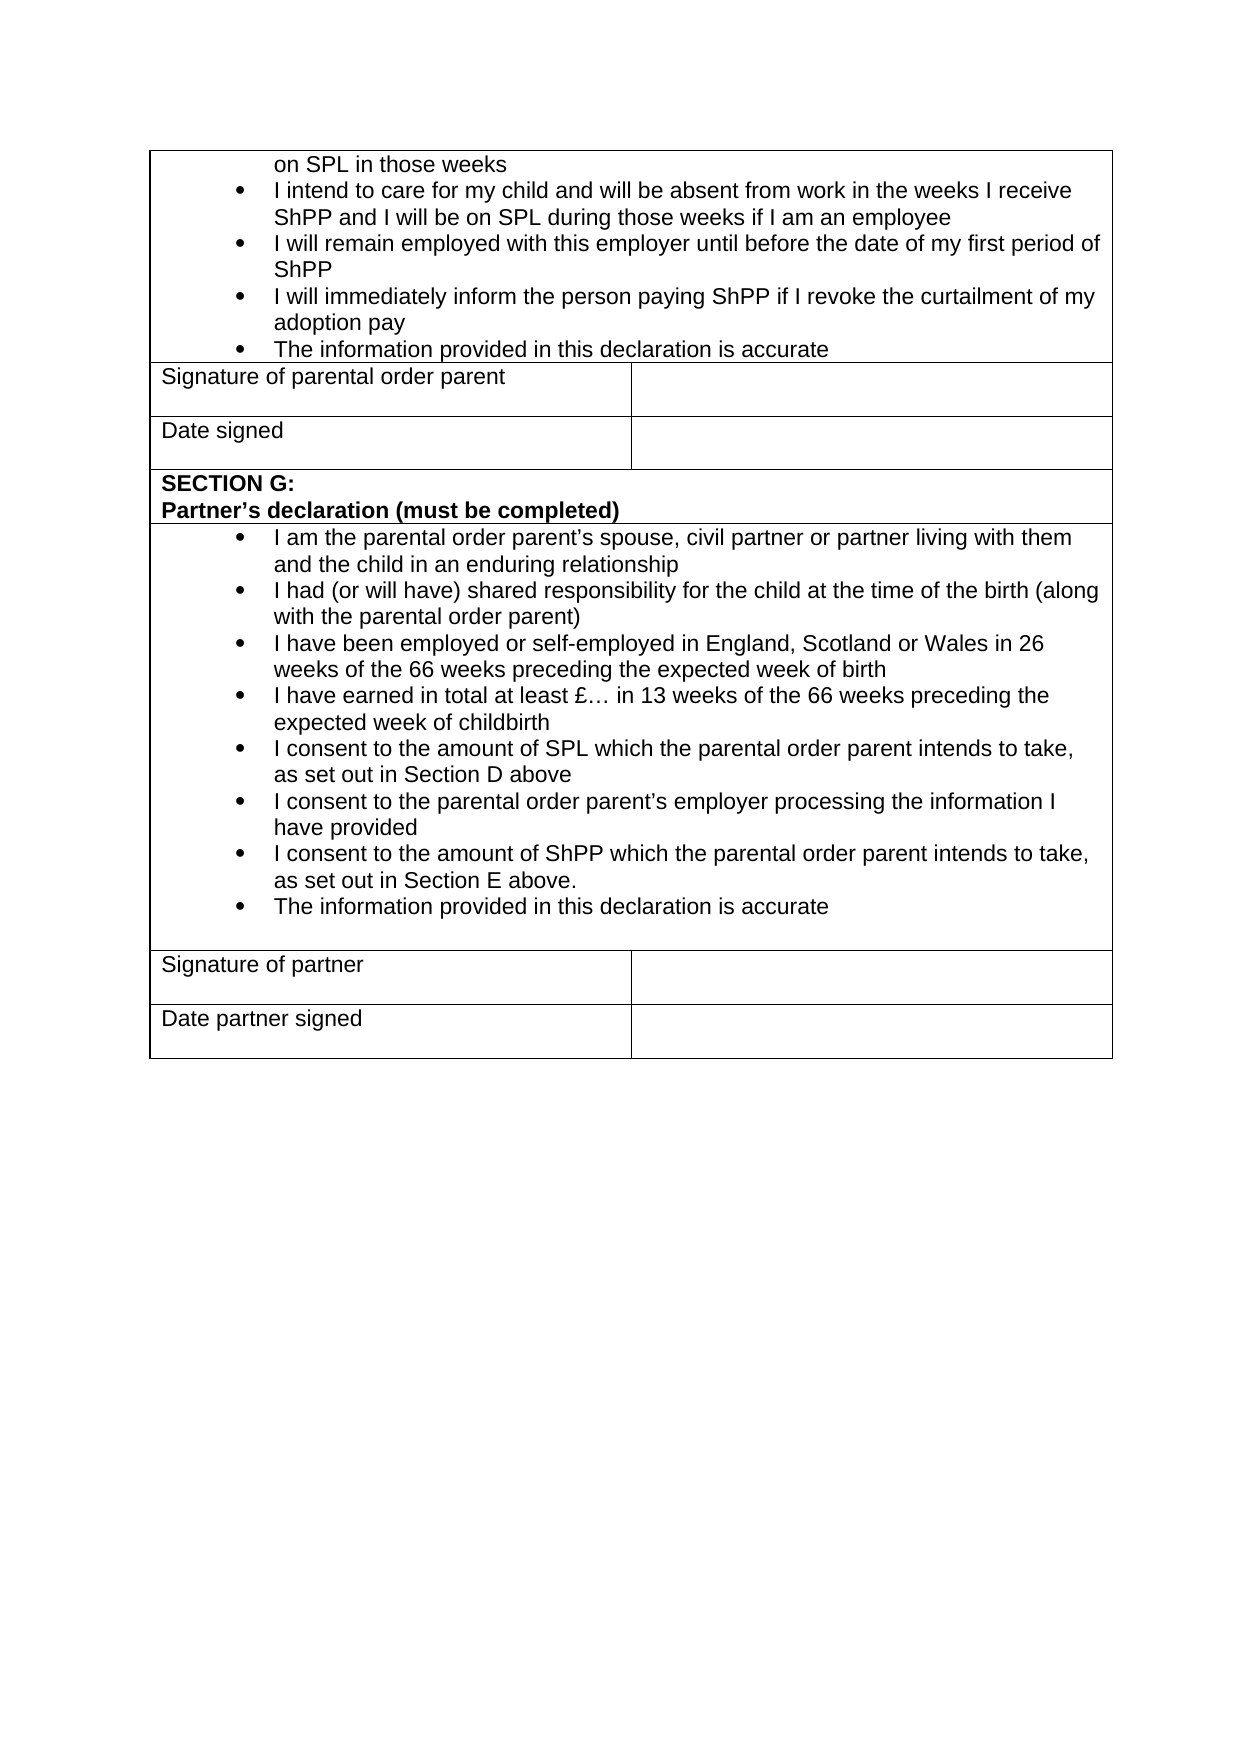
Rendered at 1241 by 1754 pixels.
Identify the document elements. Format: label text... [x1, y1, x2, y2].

table_cell [632, 363, 1112, 416]
table_cell [632, 1005, 1112, 1058]
table_cell Signature of partner [151, 951, 631, 1004]
table_cell I am the parental order parent’s spouse, civil partner or partner living with them and the child in an enduring relationship I had (or will have) shared responsibility for the child at the time of the birth (along with the parental order parent) I have been employed or self-employed in England, Scotland or Wales in 26 weeks of the 66 weeks preceding the expected week of birth I have earned in total at least £… in 13 weeks of the 66 weeks preceding the expected week of childbirth I consent to the amount of SPL which the parental order parent intends to take, as set out in Section D above I consent to the parental order parent’s employer processing the information I have provided I consent to the amount of ShPP which the parental order parent intends to take, as set out in Section E above. The information provided in this declaration is accurate [151, 524, 1112, 950]
table_cell SECTION G: Partner’s declaration (must be completed) [151, 470, 1112, 523]
table_cell Date partner signed [151, 1005, 631, 1058]
table_cell [632, 951, 1112, 1004]
table_cell Signature of parental order parent [151, 363, 631, 416]
table_cell Date signed [151, 417, 631, 469]
table_cell [632, 417, 1112, 469]
table_cell on SPL in those weeks I intend to care for my child and will be absent from work in the weeks I receive ShPP and I will be on SPL during those weeks if I am an employee I will remain employed with this employer until before the date of my first period of ShPP I will immediately inform the person paying ShPP if I revoke the curtailment of my adoption pay The information provided in this declaration is accurate [151, 151, 1112, 362]
